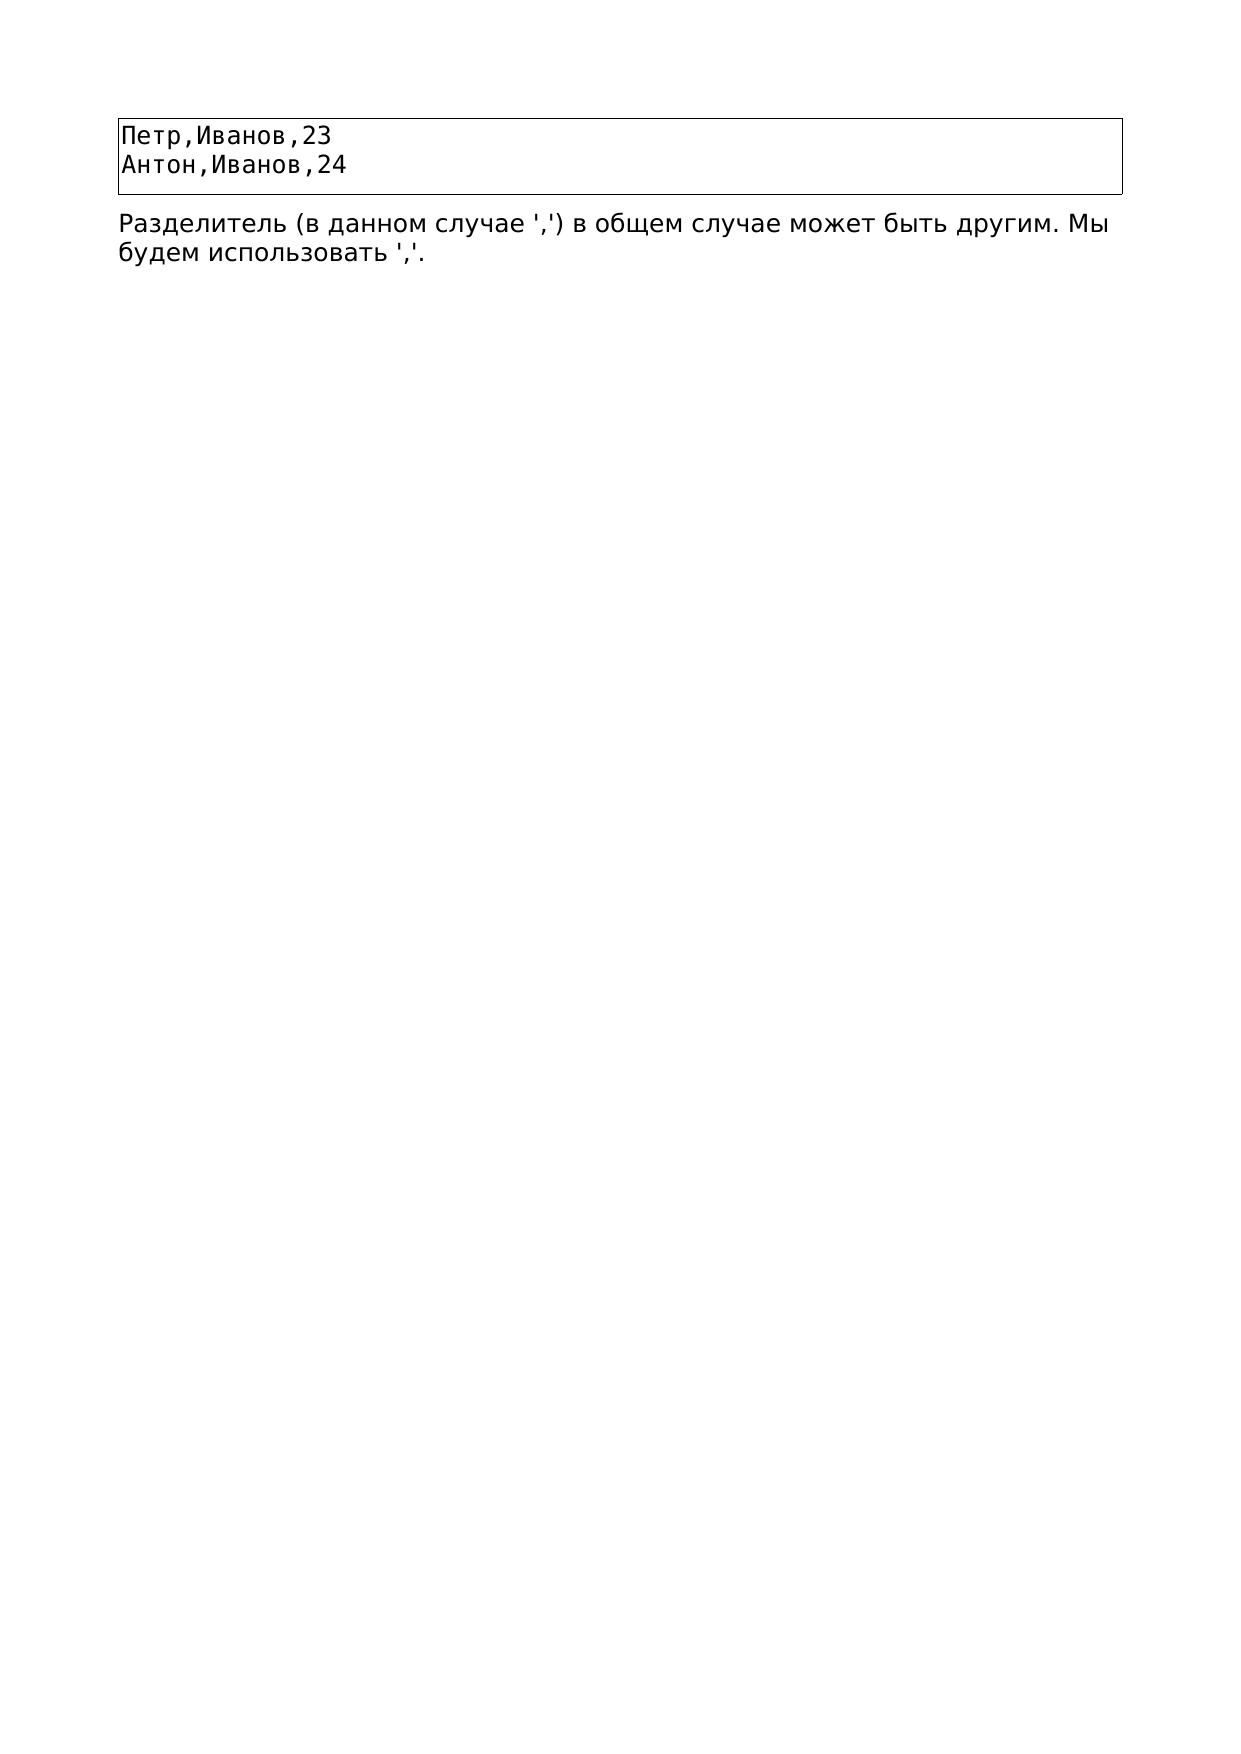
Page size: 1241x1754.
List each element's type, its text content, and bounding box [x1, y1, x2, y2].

table_header Петр,Иванов,23 Антон,Иванов,24 [119, 119, 1122, 194]
text Разделитель (в данном случае ',') в общем случае может быть другим. Мы будем использовать ','. [118, 209, 1122, 267]
